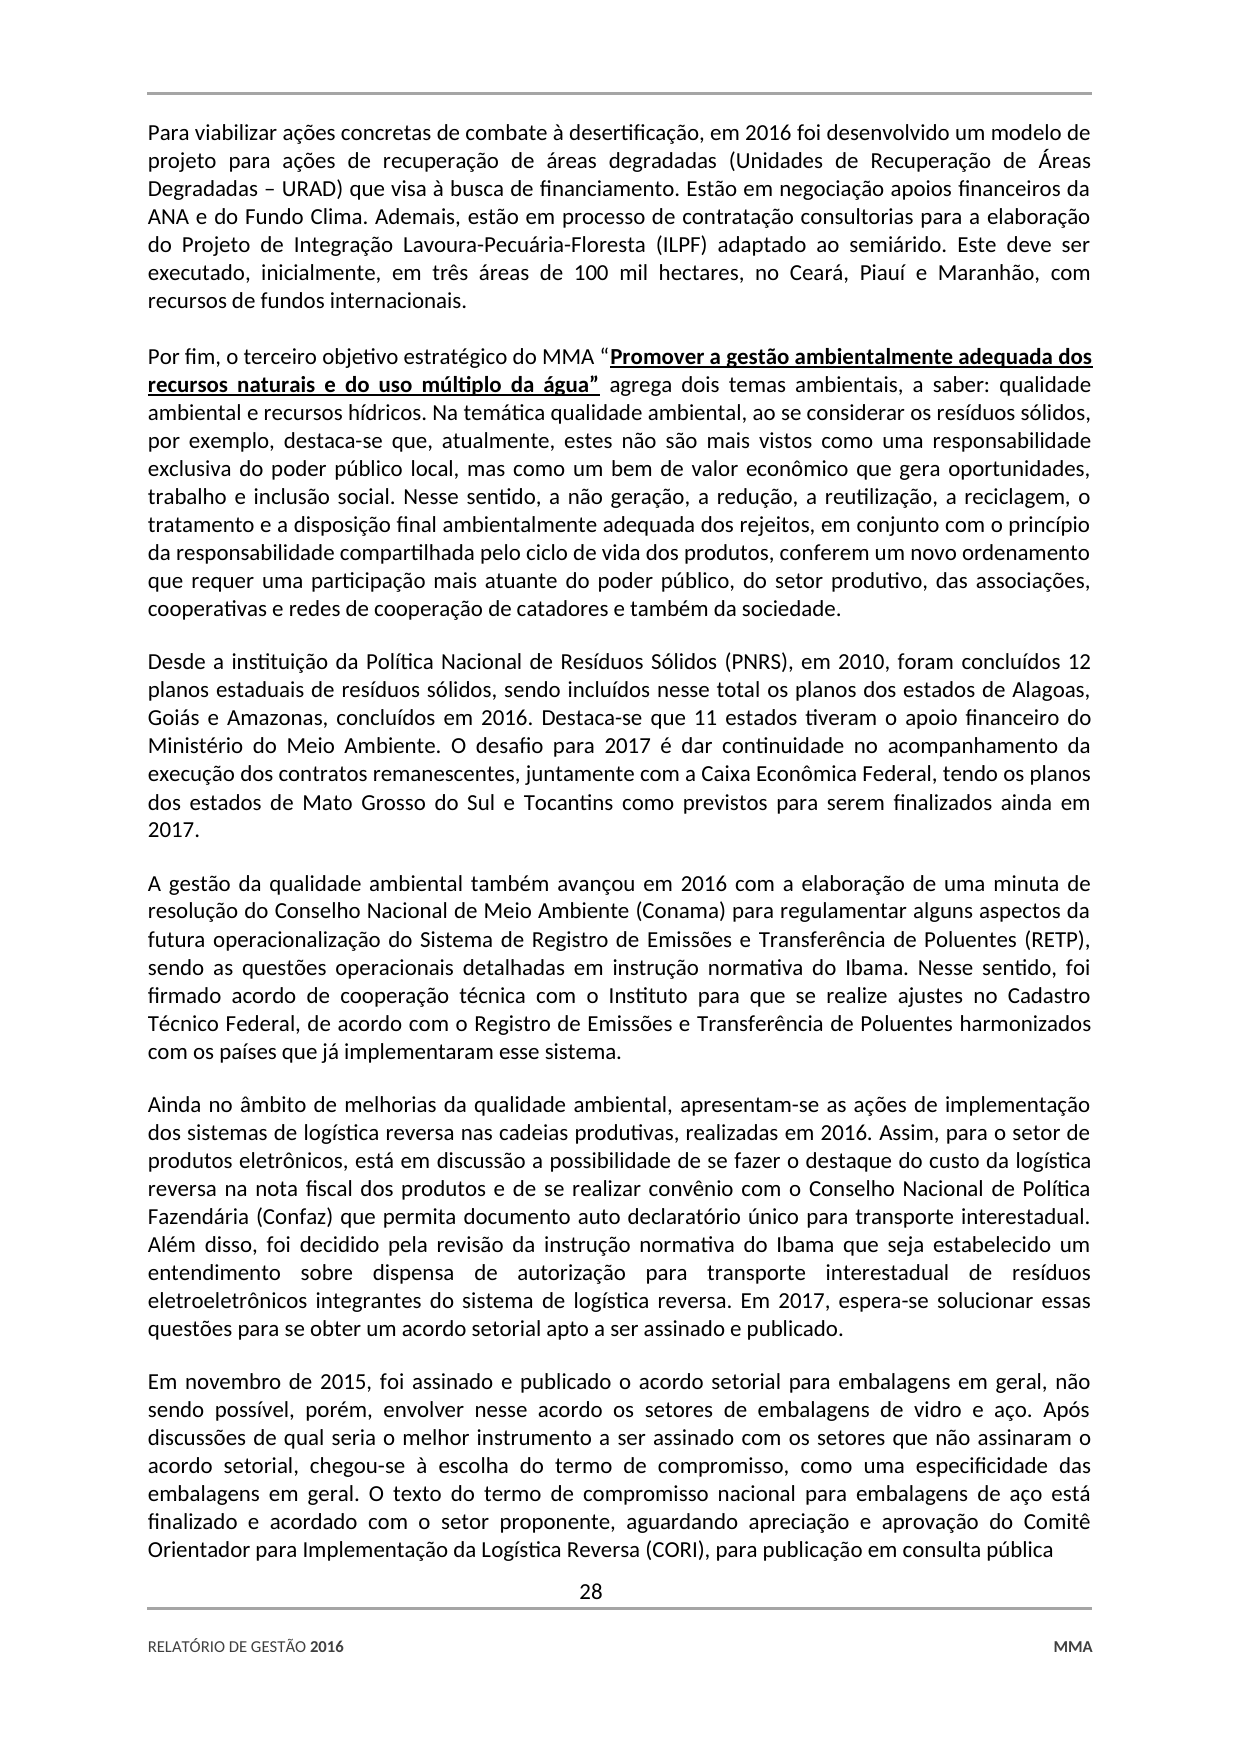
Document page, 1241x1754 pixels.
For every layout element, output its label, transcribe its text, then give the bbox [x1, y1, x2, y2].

text Para viabilizar ações concretas de combate à desertificação, em 2016 foi desenvolvido um modelo de projeto para ações de recuperação de áreas degradadas (Unidades de Recuperação de Áreas Degradadas – URAD) que visa à busca de financiamento. Estão em negociação apoios financeiros da ANA e do Fundo Clima. Ademais, estão em processo de contratação consultorias para a elaboração do Projeto de Integração Lavoura-Pecuária-Floresta (ILPF) adaptado ao semiárido. Este deve ser executado, inicialmente, em três áreas de 100 mil hectares, no Ceará, Piauí e Maranhão, com recursos de fundos internacionais. [148, 118, 1092, 314]
text Ainda no âmbito de melhorias da qualidade ambiental, apresentam-se as ações de implementação dos sistemas de logística reversa nas cadeias produtivas, realizadas em 2016. Assim, para o setor de produtos eletrônicos, está em discussão a possibilidade de se fazer o destaque do custo da logística reversa na nota fiscal dos produtos e de se realizar convênio com o Conselho Nacional de Política Fazendária (Confaz) que permita documento auto declaratório único para transporte interestadual. Além disso, foi decidido pela revisão da instrução normativa do Ibama que seja estabelecido um entendimento sobre dispensa de autorização para transporte interestadual de resíduos eletroeletrônicos integrantes do sistema de logística reversa. Em 2017, espera-se solucionar essas questões para se obter um acordo setorial apto a ser assinado e publicado. [148, 1090, 1092, 1342]
text A gestão da qualidade ambiental também avançou em 2016 com a elaboração de uma minuta de resolução do Conselho Nacional de Meio Ambiente (Conama) para regulamentar alguns aspectos da futura operacionalização do Sistema de Registro de Emissões e Transferência de Poluentes (RETP), sendo as questões operacionais detalhadas em instrução normativa do Ibama. Nesse sentido, foi firmado acordo de cooperação técnica com o Instituto para que se realize ajustes no Cadastro Técnico Federal, de acordo com o Registro de Emissões e Transferência de Poluentes harmonizados com os países que já implementaram esse sistema. [148, 869, 1092, 1065]
text Desde a instituição da Política Nacional de Resíduos Sólidos (PNRS), em 2010, foram concluídos 12 planos estaduais de resíduos sólidos, sendo incluídos nesse total os planos dos estados de Alagoas, Goiás e Amazonas, concluídos em 2016. Destaca-se que 11 estados tiveram o apoio financeiro do Ministério do Meio Ambiente. O desafio para 2017 é dar continuidade no acompanhamento da execução dos contratos remanescentes, juntamente com a Caixa Econômica Federal, tendo os planos dos estados de Mato Grosso do Sul e Tocantins como previstos para serem finalizados ainda em 2017. [148, 647, 1092, 844]
text Por fim, o terceiro objetivo estratégico do MMA “Promover a gestão ambientalmente adequada dos recursos naturais e do uso múltiplo da água” agrega dois temas ambientais, a saber: qualidade ambiental e recursos hídricos. Na temática qualidade ambiental, ao se considerar os resíduos sólidos, por exemplo, destaca-se que, atualmente, estes não são mais vistos como uma responsabilidade exclusiva do poder público local, mas como um bem de valor econômico que gera oportunidades, trabalho e inclusão social. Nesse sentido, a não geração, a redução, a reutilização, a reciclagem, o tratamento e a disposição final ambientalmente adequada dos rejeitos, em conjunto com o princípio da responsabilidade compartilhada pelo ciclo de vida dos produtos, conferem um novo ordenamento que requer uma participação mais atuante do poder público, do setor produtivo, das associações, cooperativas e redes de cooperação de catadores e também da sociedade. [148, 342, 1092, 622]
text Em novembro de 2015, foi assinado e publicado o acordo setorial para embalagens em geral, não sendo possível, porém, envolver nesse acordo os setores de embalagens de vidro e aço. Após discussões de qual seria o melhor instrumento a ser assinado com os setores que não assinaram o acordo setorial, chegou-se à escolha do termo de compromisso, como uma especificidade das embalagens em geral. O texto do termo de compromisso nacional para embalagens de aço está finalizado e acordado com o setor proponente, aguardando apreciação e aprovação do Comitê Orientador para Implementação da Logística Reversa (CORI), para publicação em consulta pública [148, 1367, 1092, 1563]
